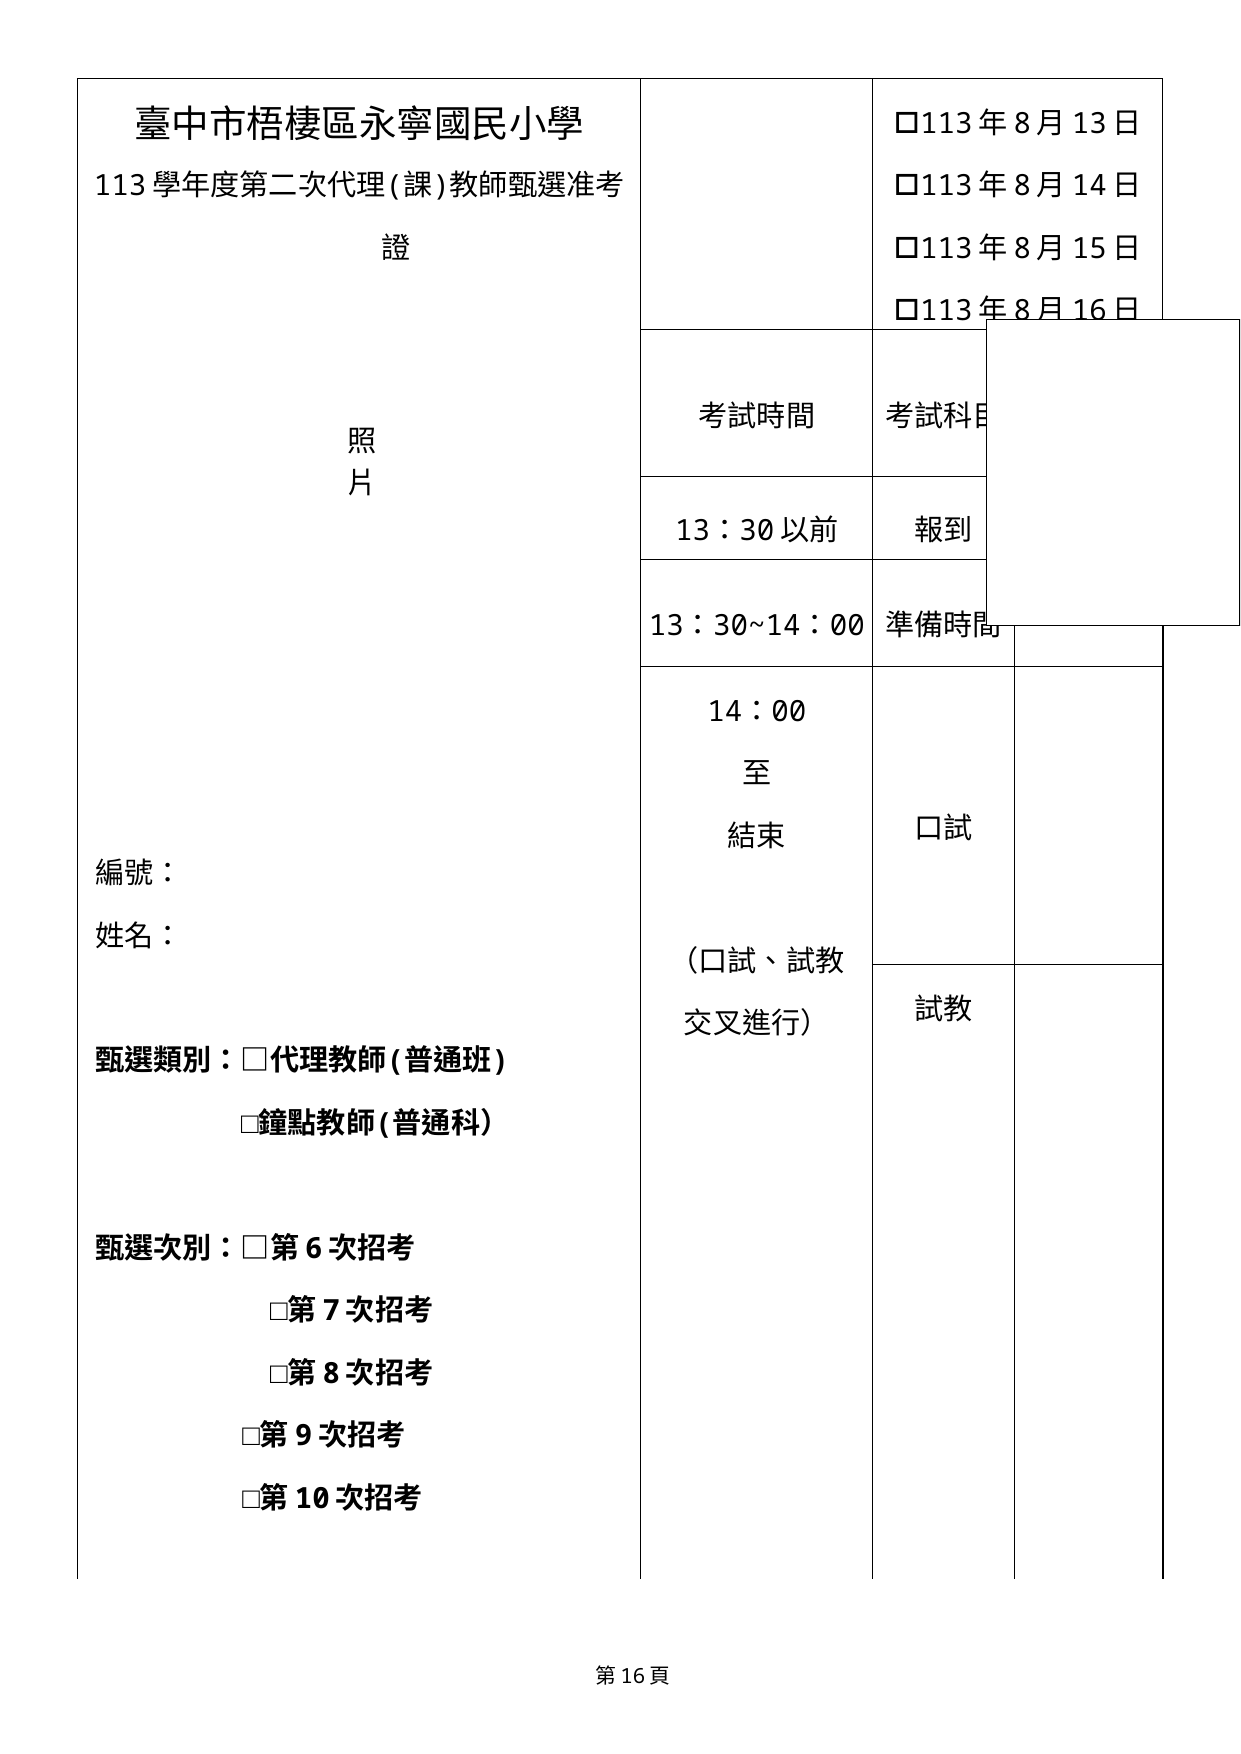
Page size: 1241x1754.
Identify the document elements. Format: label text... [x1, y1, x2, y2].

table_cell [1015, 667, 1162, 964]
table_cell 考試科目 [873, 330, 986, 476]
table_cell [1015, 965, 1162, 1579]
table_cell 口試 [873, 667, 1014, 964]
table_header [641, 79, 872, 329]
table_cell 報到 [873, 477, 986, 558]
table_cell 考試時間 [641, 330, 872, 476]
table_cell 13：30~14：00 [641, 560, 872, 666]
table_header 臺中市梧棲區永寧國民小學 113學年度第二次代理(課)教師甄選准考證 編號： 姓名： 甄選類別：□代理教師(普通班) □鐘點教師(普通科） 甄選次別：□第6次招考 □第7次招考 □第8次招考 □第9次招考 □第10次招考 [78, 79, 640, 1579]
table_cell 試教 [873, 965, 1014, 1579]
table_cell 準備時間 [873, 560, 1014, 666]
table_cell 14：00 至 結束 （口試、試教 交叉進行） [641, 667, 872, 1579]
table_cell [1015, 626, 1162, 666]
table_header 113年8月13日 113年8月14日 113年8月15日 113年8月16日 [873, 79, 1162, 329]
table_cell 13：30以前 [641, 477, 872, 558]
